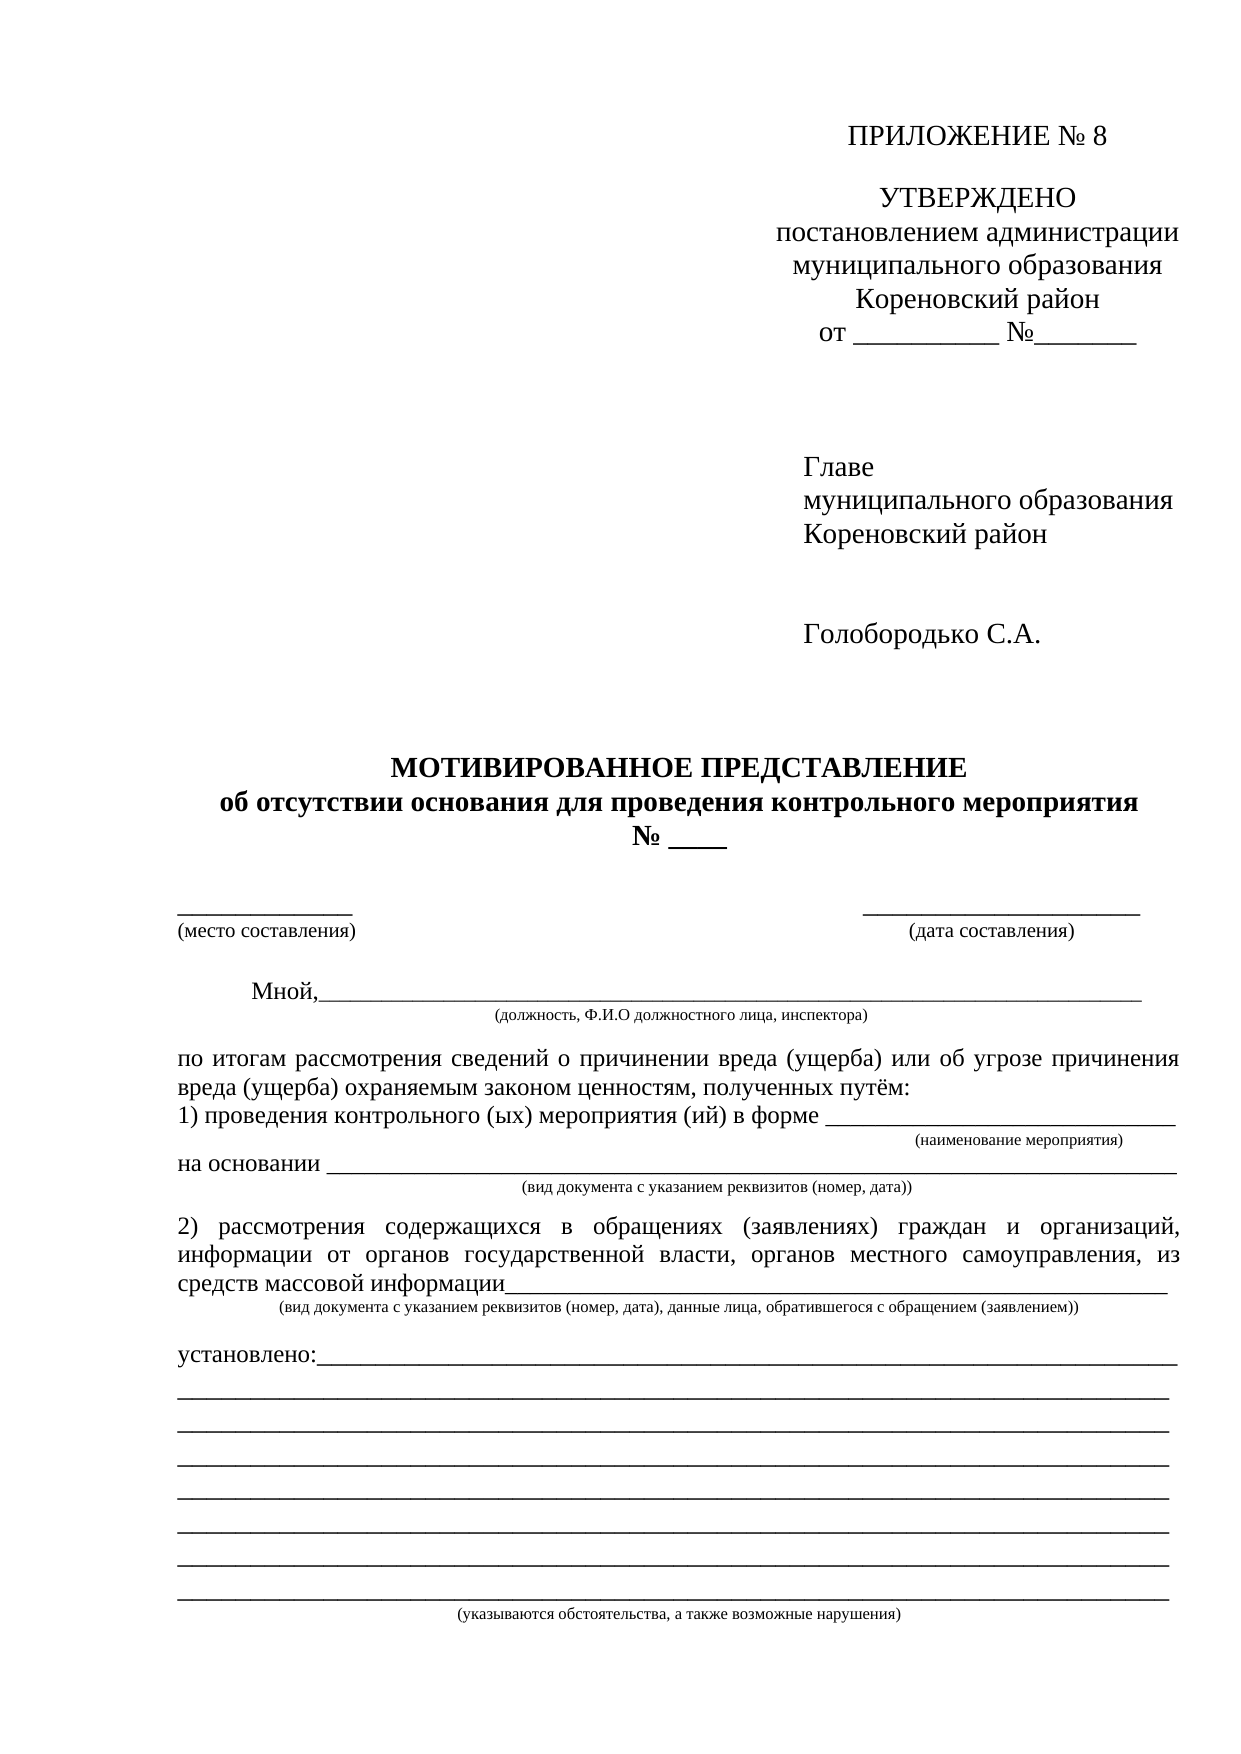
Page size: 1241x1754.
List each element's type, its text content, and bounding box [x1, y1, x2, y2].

text (место составления) (дата составления) [177, 918, 1181, 942]
text установлено:_______________________________________________________________________________________________________________________________________________________________________________________________________________________________________________________________________________________________________________________________________________________________________________________________________________________________________________________________________________________________________________________________________________________ [177, 1335, 1181, 1604]
title № ____ [177, 818, 1181, 851]
text 2) рассмотрения содержащихся в обращениях (заявлениях) граждан и организаций, информации от органов государственной власти, органов местного самоуправления, из средств массовой информации_____________________________________________________ [177, 1211, 1181, 1297]
text (наименование мероприятия) [177, 1129, 1181, 1148]
text муниципального образования [803, 482, 1181, 516]
text Кореновский район [803, 516, 1181, 549]
text Голобородько С.А. [803, 616, 1181, 650]
text постановлением администрации муниципального образования Кореновский район [774, 214, 1181, 314]
text (должность, Ф.И.О должностного лица, инспектора) [177, 1005, 1181, 1024]
text ____________ ___________________ [177, 885, 1181, 918]
text на основании ____________________________________________________________________ [177, 1148, 1181, 1177]
title об отсутствии основания для проведения контрольного мероприятия [177, 784, 1181, 818]
text 1) проведения контрольного (ых) мероприятия (ий) в форме ____________________________ [177, 1101, 1181, 1129]
text от __________ №_______ [774, 314, 1181, 348]
title (указываются обстоятельства, а также возможные нарушения) [177, 1604, 1181, 1623]
text по итогам рассмотрения сведений о причинении вреда (ущерба) или об угрозе причинения вреда (ущерба) охраняемым законом ценностям, полученных путём: [177, 1043, 1181, 1101]
text Главе [803, 449, 1181, 482]
text УТВЕРЖДЕНО [774, 180, 1181, 214]
text (вид документа с указанием реквизитов (номер, дата)) [177, 1177, 1181, 1211]
title мотивированное представление [177, 751, 1181, 784]
text Мной,_______________________________________________________________________________ [177, 976, 1181, 1005]
text ПРИЛОЖЕНИЕ № 8 [774, 118, 1181, 152]
text (вид документа с указанием реквизитов (номер, дата), данные лица, обратившегося с обращением (заявлением)) [177, 1297, 1181, 1316]
